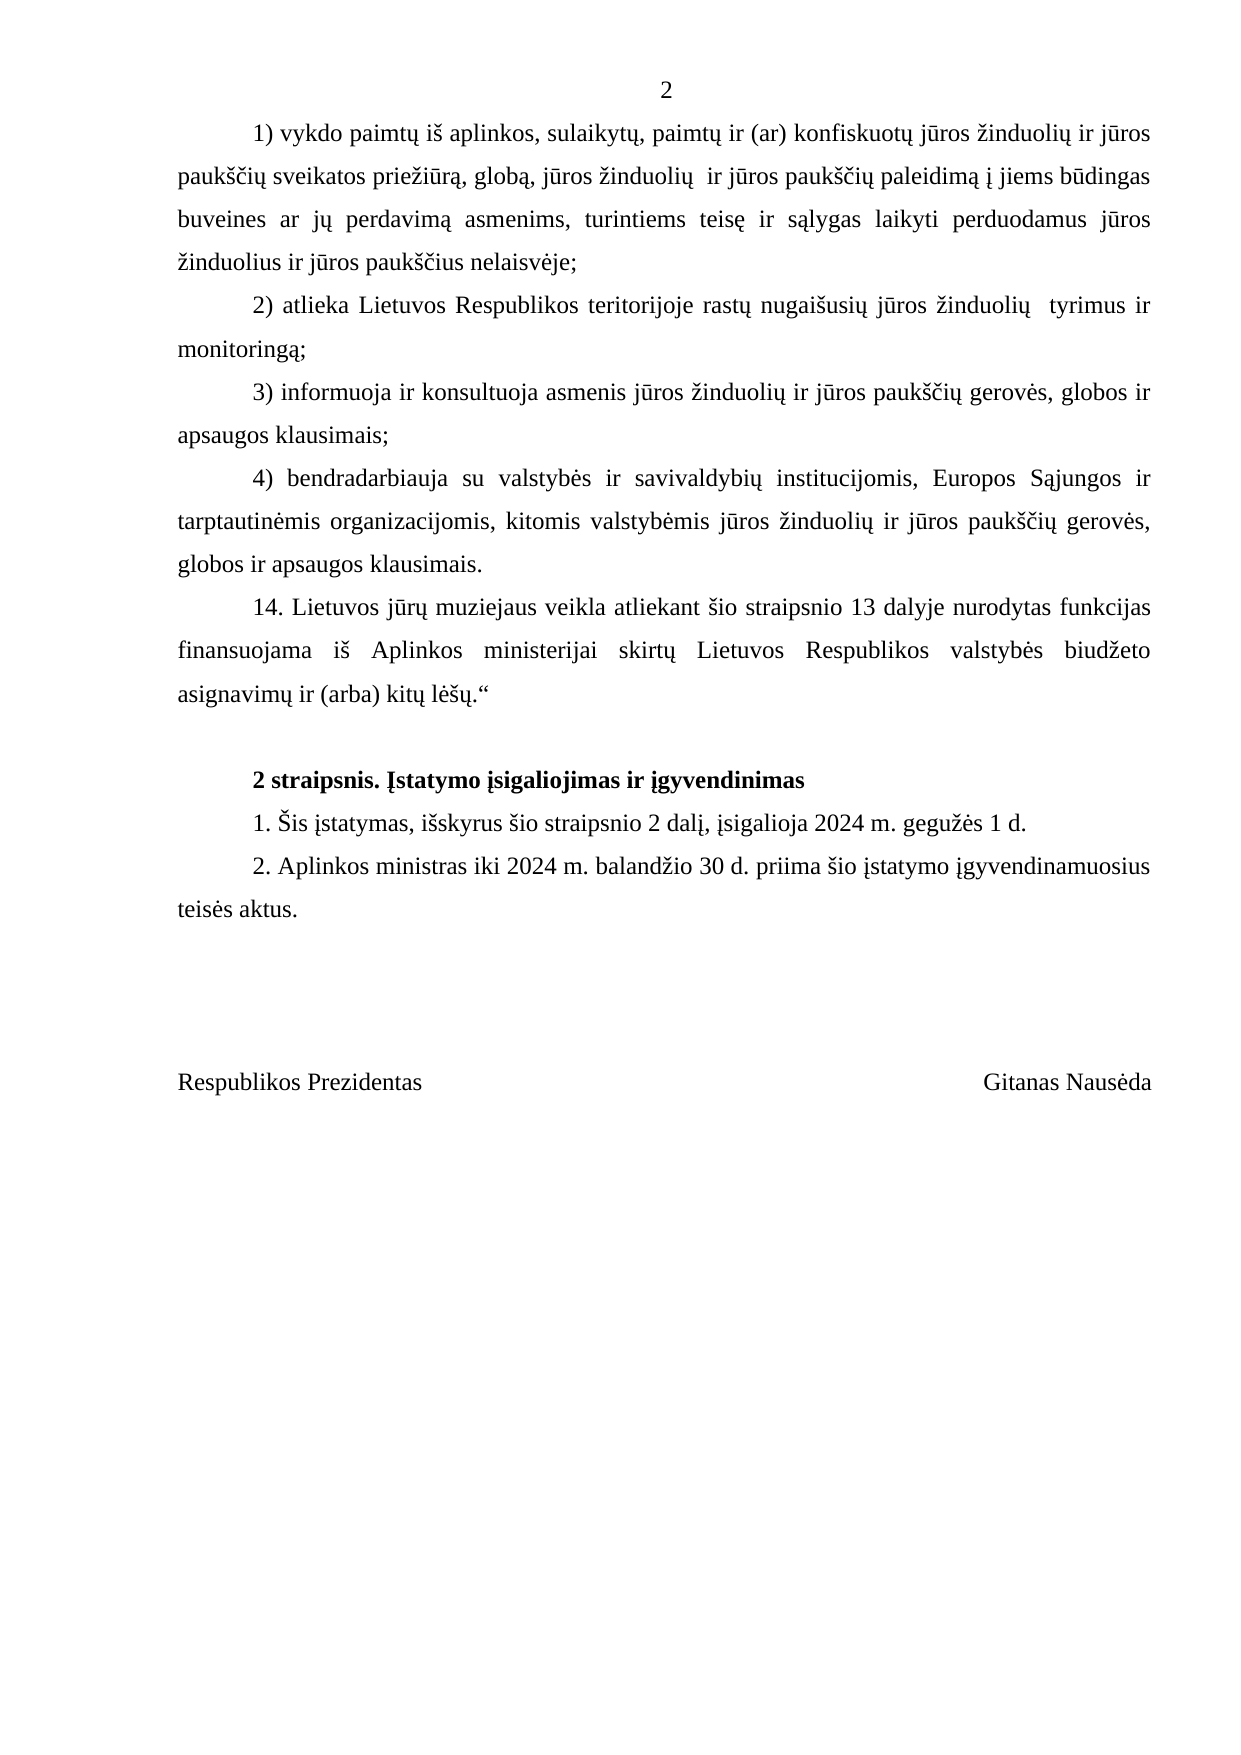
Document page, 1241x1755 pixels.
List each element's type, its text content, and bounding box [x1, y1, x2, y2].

text Respublikos Prezidentas Gitanas Nausėda [177, 1067, 1152, 1096]
text 4) bendradarbiauja su valstybės ir savivaldybių institucijomis, Europos Sąjungos ir tarptautinėmis organizacijomis, kitomis valstybėmis jūros žinduolių ir jūros paukščių gerovės, globos ir apsaugos klausimais. [177, 463, 1152, 578]
text 1) vykdo paimtų iš aplinkos, sulaikytų, paimtų ir (ar) konfiskuotų jūros žinduolių ir jūros paukščių sveikatos priežiūrą, globą, jūros žinduolių ir jūros paukščių paleidimą į jiems būdingas buveines ar jų perdavimą asmenims, turintiems teisę ir sąlygas laikyti perduodamus jūros žinduolius ir jūros paukščius nelaisvėje; [177, 118, 1152, 276]
text 2. Aplinkos ministras iki 2024 m. balandžio 30 d. priima šio įstatymo įgyvendinamuosius teisės aktus. [177, 851, 1152, 923]
text 14. Lietuvos jūrų muziejaus veikla atliekant šio straipsnio 13 dalyje nurodytas funkcijas finansuojama iš Aplinkos ministerijai skirtų Lietuvos Respublikos valstybės biudžeto asignavimų ir (arba) kitų lėšų.“ [177, 592, 1152, 707]
text 2) atlieka Lietuvos Respublikos teritorijoje rastų nugaišusių jūros žinduolių tyrimus ir monitoringą; [177, 291, 1152, 362]
text 2 straipsnis. Įstatymo įsigaliojimas ir įgyvendinimas [177, 765, 1152, 794]
text 3) informuoja ir konsultuoja asmenis jūros žinduolių ir jūros paukščių gerovės, globos ir apsaugos klausimais; [177, 377, 1152, 449]
text 1. Šis įstatymas, išskyrus šio straipsnio 2 dalį, įsigalioja 2024 m. gegužės 1 d. [177, 808, 1152, 837]
